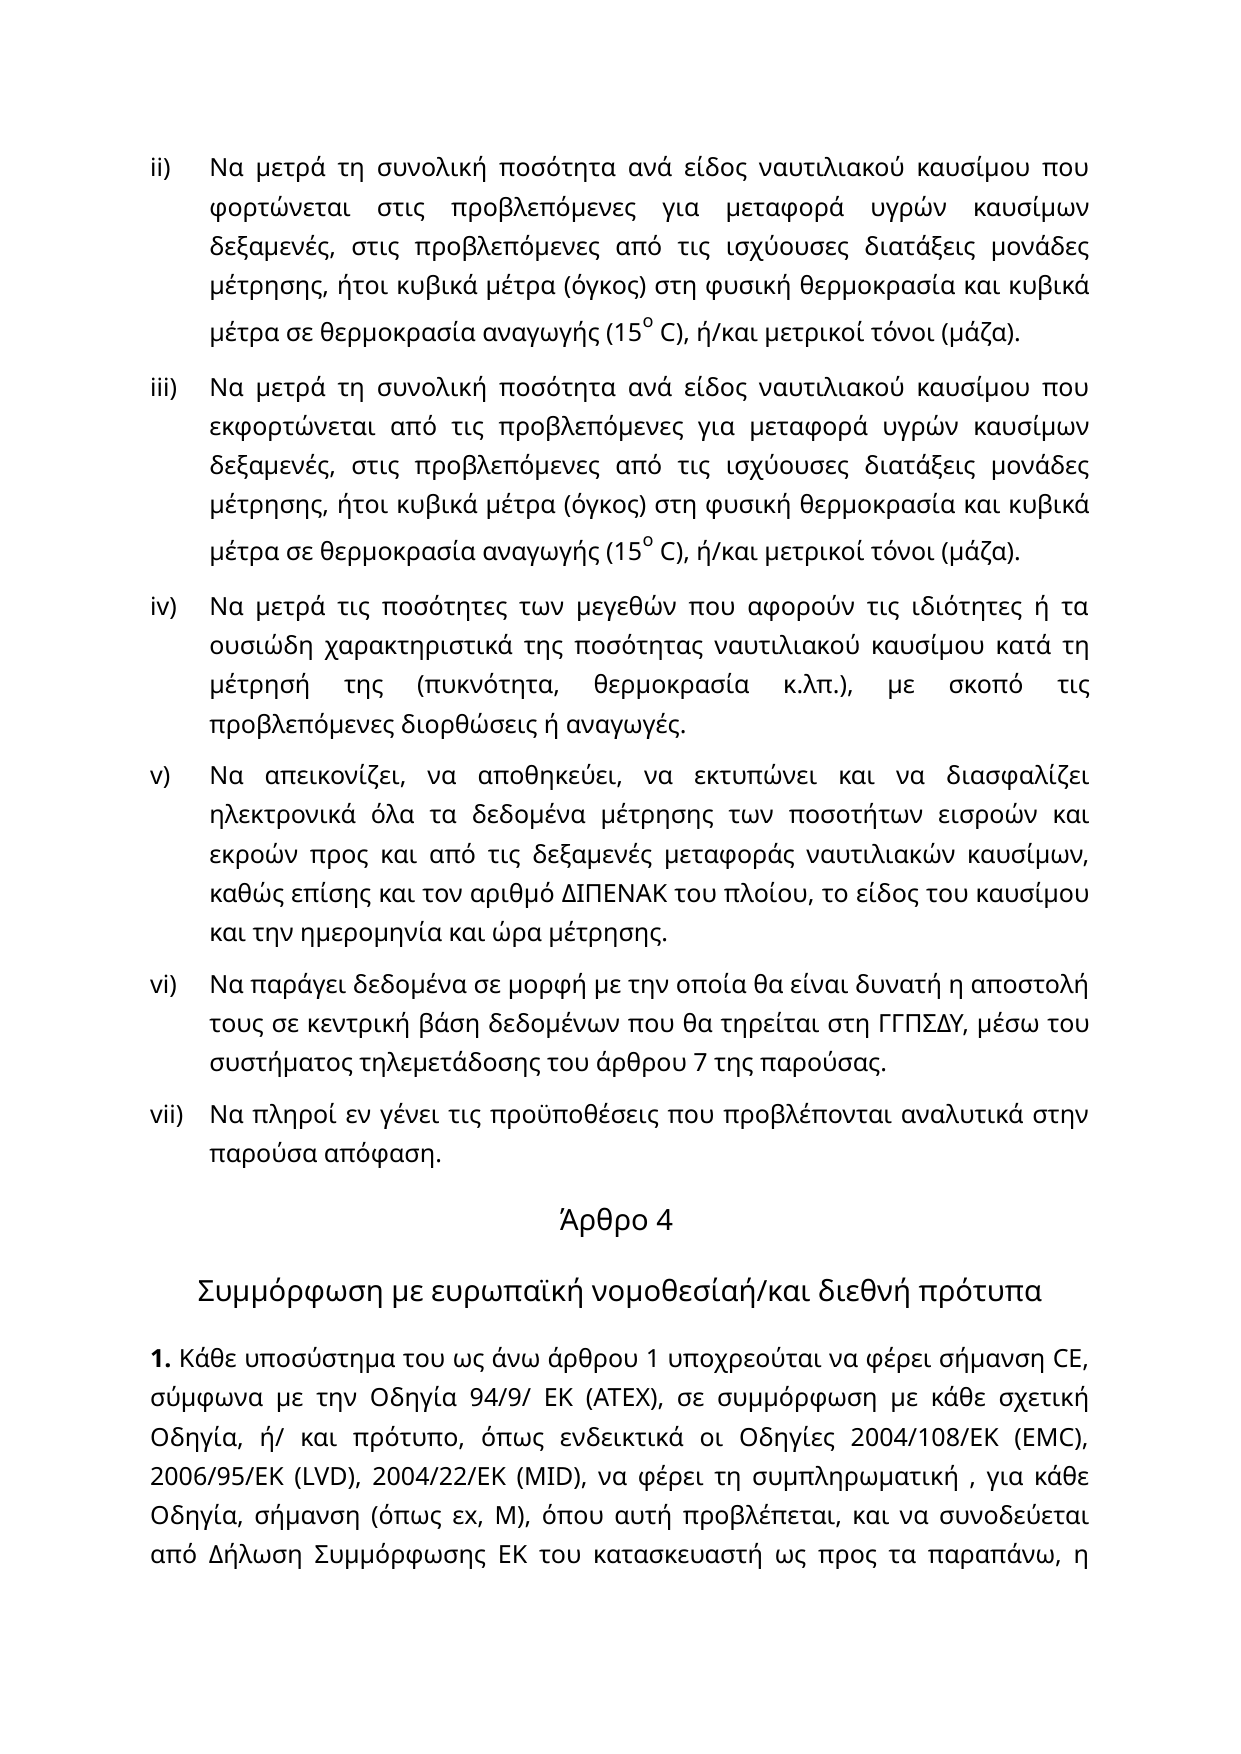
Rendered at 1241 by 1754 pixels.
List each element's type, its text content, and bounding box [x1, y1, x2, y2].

list vi) Να παράγει δεδομένα σε μορφή με την οποία θα είναι δυνατή η αποστολή τους σε κεντρική βάση δεδομένων που θα τηρείται στη ΓΓΠΣΔΥ, μέσω του συστήματος τηλεμετάδοσης του άρθρου 7 της παρούσας. [150, 966, 1090, 1079]
list v) Να απεικονίζει, να αποθηκεύει, να εκτυπώνει και να διασφαλίζει ηλεκτρονικά όλα τα δεδομένα μέτρησης των ποσοτήτων εισροών και εκροών προς και από τις δεξαμενές μεταφοράς ναυτιλιακών καυσίμων, καθώς επίσης και τον αριθμό ΔΙΠΕΝΑΚ του πλοίου, το είδος του καυσίμου και την ημερομηνία και ώρα μέτρησης. [150, 758, 1090, 949]
list iii) Να μετρά τη συνολική ποσότητα ανά είδος ναυτιλιακού καυσίμου που εκφορτώνεται από τις προβλεπόμενες για μεταφορά υγρών καυσίμων δεξαμενές, στις προβλεπόμενες από τις ισχύουσες διατάξεις μονάδες μέτρησης, ήτοι κυβικά μέτρα (όγκος) στη φυσική θερμοκρασία και κυβικά μέτρα σε θερμοκρασία αναγωγής (15ο C), ή/και μετρικοί τόνοι (μάζα). [150, 369, 1090, 570]
list vii) Να πληροί εν γένει τις προϋποθέσεις που προβλέπονται αναλυτικά στην παρούσα απόφαση. [150, 1096, 1090, 1169]
subtitle Συμμόρφωση με ευρωπαϊκή νομοθεσίαή/και διεθνή πρότυπα [150, 1270, 1090, 1310]
list iv) Να μετρά τις ποσότητες των μεγεθών που αφορούν τις ιδιότητες ή τα ουσιώδη χαρακτηριστικά της ποσότητας ναυτιλιακού καυσίμου κατά τη μέτρησή της (πυκνότητα, θερμοκρασία κ.λπ.), με σκοπό τις προβλεπόμενες διορθώσεις ή αναγωγές. [150, 589, 1090, 740]
list ii) Να μετρά τη συνολική ποσότητα ανά είδος ναυτιλιακού καυσίμου που φορτώνεται στις προβλεπόμενες για μεταφορά υγρών καυσίμων δεξαμενές, στις προβλεπόμενες από τις ισχύουσες διατάξεις μονάδες μέτρησης, ήτοι κυβικά μέτρα (όγκος) στη φυσική θερμοκρασία και κυβικά μέτρα σε θερμοκρασία αναγωγής (15ο C), ή/και μετρικοί τόνοι (μάζα). [150, 150, 1090, 351]
subtitle Άρθρο 4 [150, 1199, 1090, 1239]
text 1. Κάθε υποσύστημα του ως άνω άρθρου 1 υποχρεούται να φέρει σήμανση CE, σύμφωνα με την Οδηγία 94/9/ EΚ (ATEX), σε συμμόρφωση με κάθε σχετική Οδηγία, ή/ και πρότυπο, όπως ενδεικτικά οι Οδηγίες 2004/108/EΚ (EMC), 2006/95/EΚ (LVD), 2004/22/ΕΚ (MID), να φέρει τη συμπληρωματική , για κάθε Οδηγία, σήμανση (όπως εx, Μ), όπου αυτή προβλέπεται, και να συνοδεύεται από Δήλωση Συμμόρφωσης ΕΚ του κατασκευαστή ως προς τα παραπάνω, η [150, 1341, 1090, 1571]
